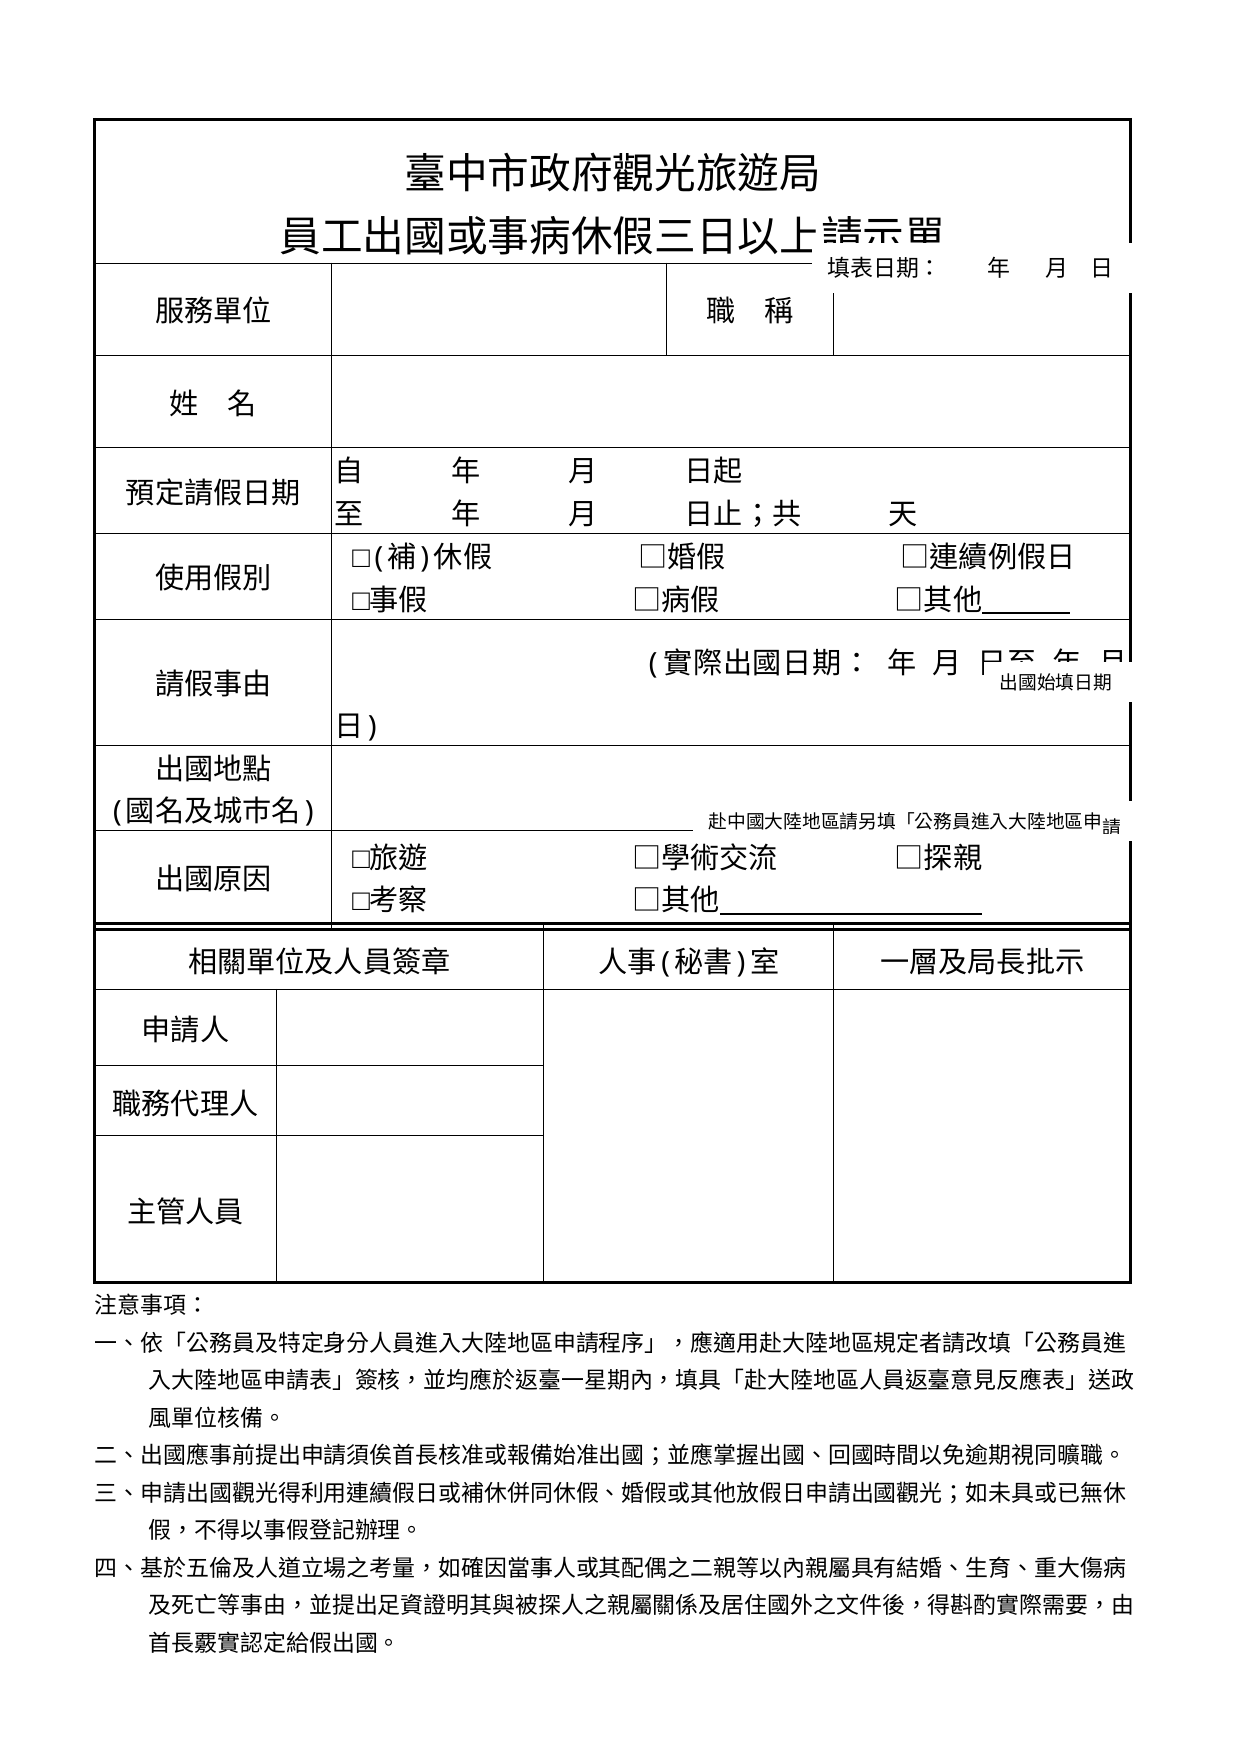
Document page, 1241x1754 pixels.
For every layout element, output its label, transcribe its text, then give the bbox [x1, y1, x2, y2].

table_cell 出國地點 (國名及城巿名) [96, 746, 331, 830]
table_cell (實際出國日期： 年 月 日至 年 月 日) [332, 620, 1133, 744]
table_cell 職 稱 [667, 264, 833, 355]
table_cell 服務單位 [96, 264, 331, 355]
table_cell [332, 356, 1129, 447]
table_cell [834, 990, 1129, 1281]
table_cell 相關單位及人員簽章 [96, 931, 543, 989]
table_cell 預定請假日期 [96, 448, 331, 533]
table_cell [332, 746, 1161, 841]
text 四、基於五倫及人道立場之考量，如確因當事人或其配偶之二親等以內親屬具有結婚、生育、重大傷病及死亡等事由，並提出足資證明其與被探人之親屬關係及居住國外之文件後，得斟酌實際需要，由首長覈實認定給假出國。 [94, 1546, 1134, 1659]
table_cell [277, 1066, 543, 1135]
text 一、依「公務員及特定身分人員進入大陸地區申請程序」，應適用赴大陸地區規定者請改填「公務員進入大陸地區申請表」簽核，並均應於返臺一星期內，填具「赴大陸地區人員返臺意見反應表」送政風單位核備。 [94, 1321, 1134, 1434]
text 三、申請出國觀光得利用連續假日或補休併同休假、婚假或其他放假日申請出國觀光；如未具或已無休假，不得以事假登記辦理。 [94, 1471, 1134, 1546]
table_cell 主管人員 [96, 1136, 276, 1281]
table_cell 出國原因 [96, 831, 331, 922]
table_cell 職務代理人 [96, 1066, 276, 1135]
table_cell [834, 293, 1129, 355]
table_cell □(補)休假 □婚假 □連續例假日 □事假 □病假 □其他 [332, 534, 1129, 618]
text 二、出國應事前提出申請須俟首長核准或報備始准出國；並應掌握出國、回國時間以免逾期視同曠職。 [94, 1434, 1134, 1471]
table_cell 申請人 [96, 990, 276, 1065]
table_cell [332, 264, 666, 355]
table_cell □旅遊 □學術交流 □探親 □考察 □其他 [332, 831, 1129, 922]
table_header 臺中市政府觀光旅遊局 員工出國或事病休假三日以上請示單 [96, 121, 1140, 293]
table_cell 請假事由 [96, 620, 331, 744]
text 注意事項： [94, 1284, 1134, 1321]
table_cell 姓 名 [96, 356, 331, 447]
table_cell 人事(秘書)室 [544, 931, 833, 989]
table_cell [544, 990, 833, 1281]
table_cell 自 年 月 日起 至 年 月 日止；共 天 [332, 448, 1129, 533]
table_cell 使用假別 [96, 534, 331, 618]
table_cell 一層及局長批示 [834, 931, 1129, 989]
table_cell [277, 1136, 543, 1281]
table_cell [277, 990, 543, 1065]
